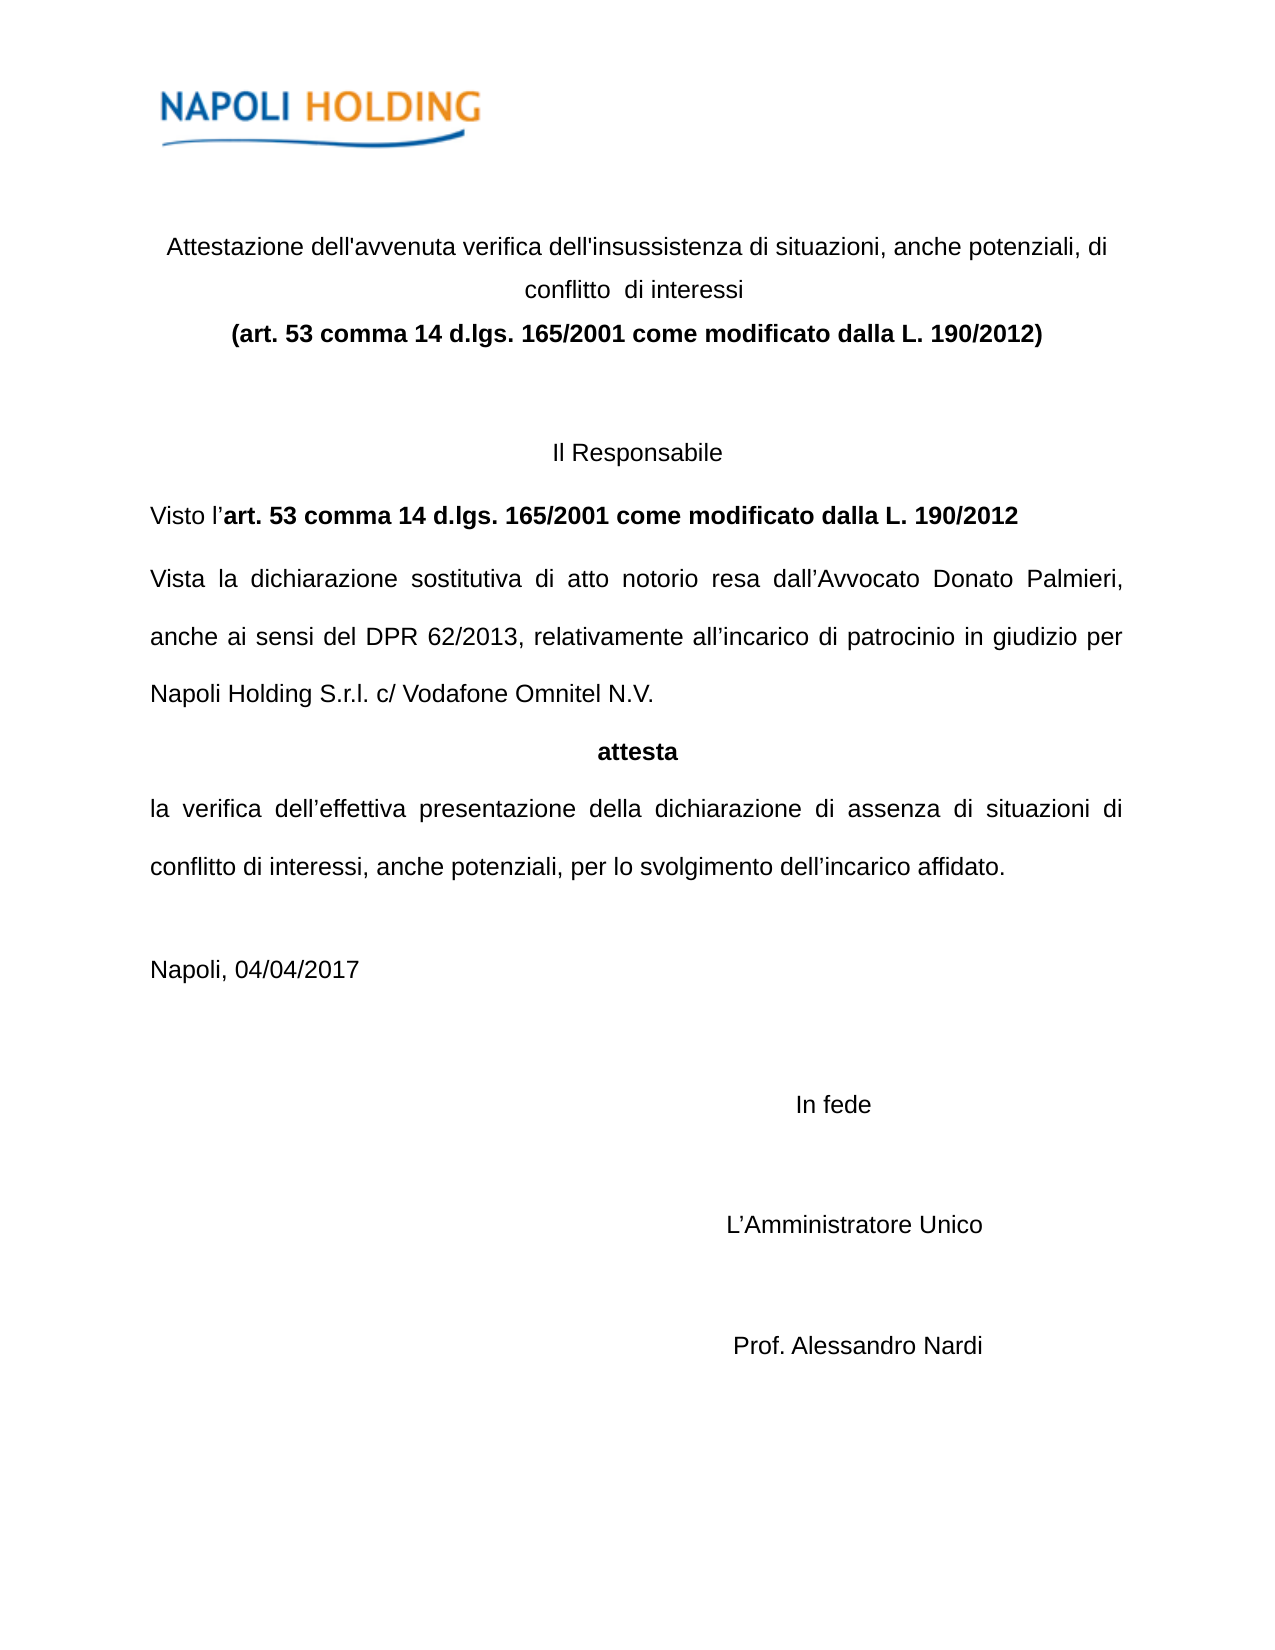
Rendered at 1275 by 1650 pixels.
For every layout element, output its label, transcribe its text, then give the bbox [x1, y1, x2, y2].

text Visto l’art. 53 comma 14 d.lgs. 165/2001 come modificato dalla L. 190/2012 [150, 501, 1125, 530]
text la verifica dell’effettiva presentazione della dichiarazione di assenza di situazioni di conflitto di interessi, anche potenziali, per lo svolgimento dell’incarico affidato. [150, 794, 1125, 880]
text L’Amministratore Unico [150, 1210, 1125, 1239]
text Il Responsabile [150, 438, 1125, 466]
text attesta [150, 737, 1125, 765]
text Napoli, 04/04/2017 [150, 955, 1125, 984]
text Attestazione dell'avvenuta verifica dell'insussistenza di situazioni, anche potenziali, di conflitto di interessi (art. 53 comma 14 d.lgs. 165/2001 come modificato dalla L. 190/2012) [150, 232, 1125, 347]
text Vista la dichiarazione sostitutiva di atto notorio resa dall’Avvocato Donato Palmieri, anche ai sensi del DPR 62/2013, relativamente all’incarico di patrocinio in giudizio per Napoli Holding S.r.l. c/ Vodafone Omnitel N.V. [150, 564, 1125, 708]
text Prof. Alessandro Nardi [150, 1331, 1125, 1359]
text In fede [150, 1090, 1125, 1118]
